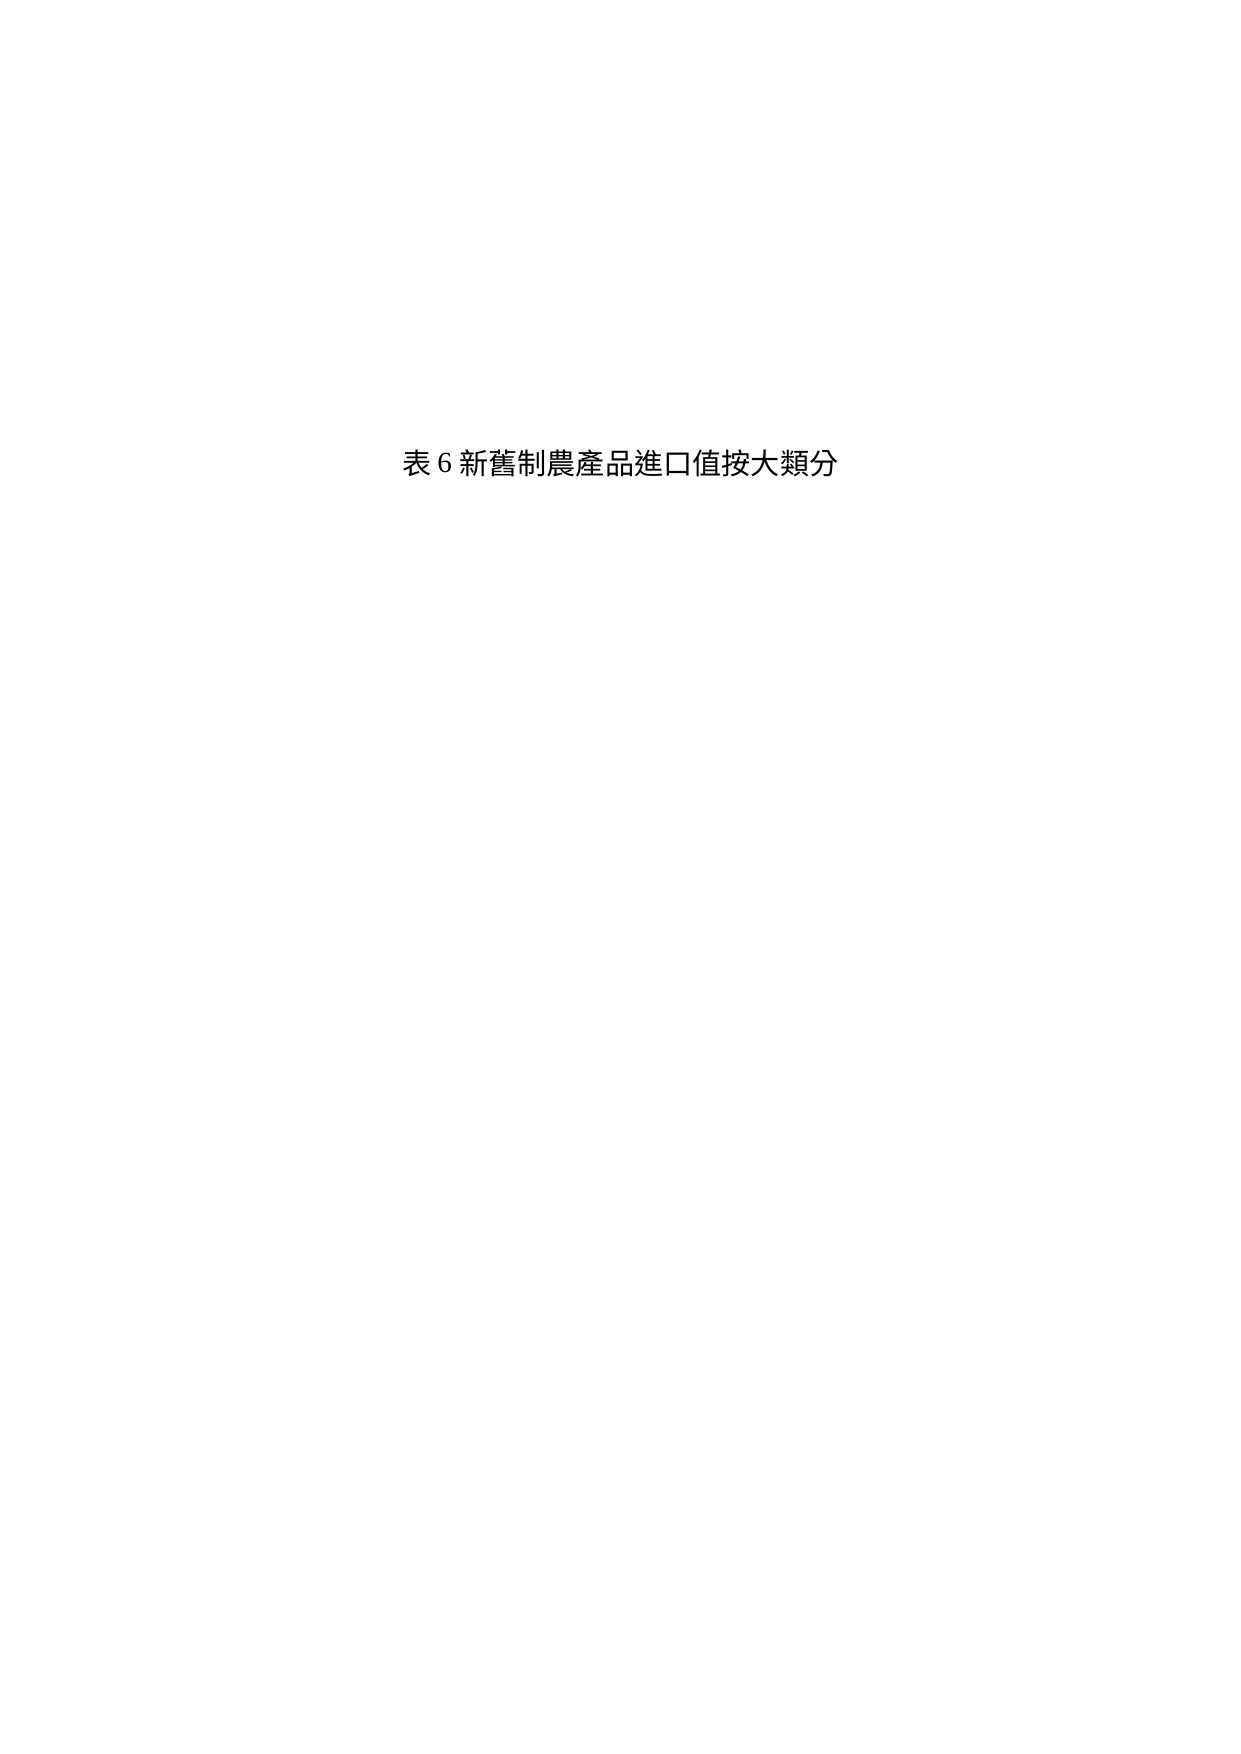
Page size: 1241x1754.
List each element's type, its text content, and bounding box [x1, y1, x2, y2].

text 表6 新舊制農產品進口值按大類分 [142, 420, 1098, 482]
